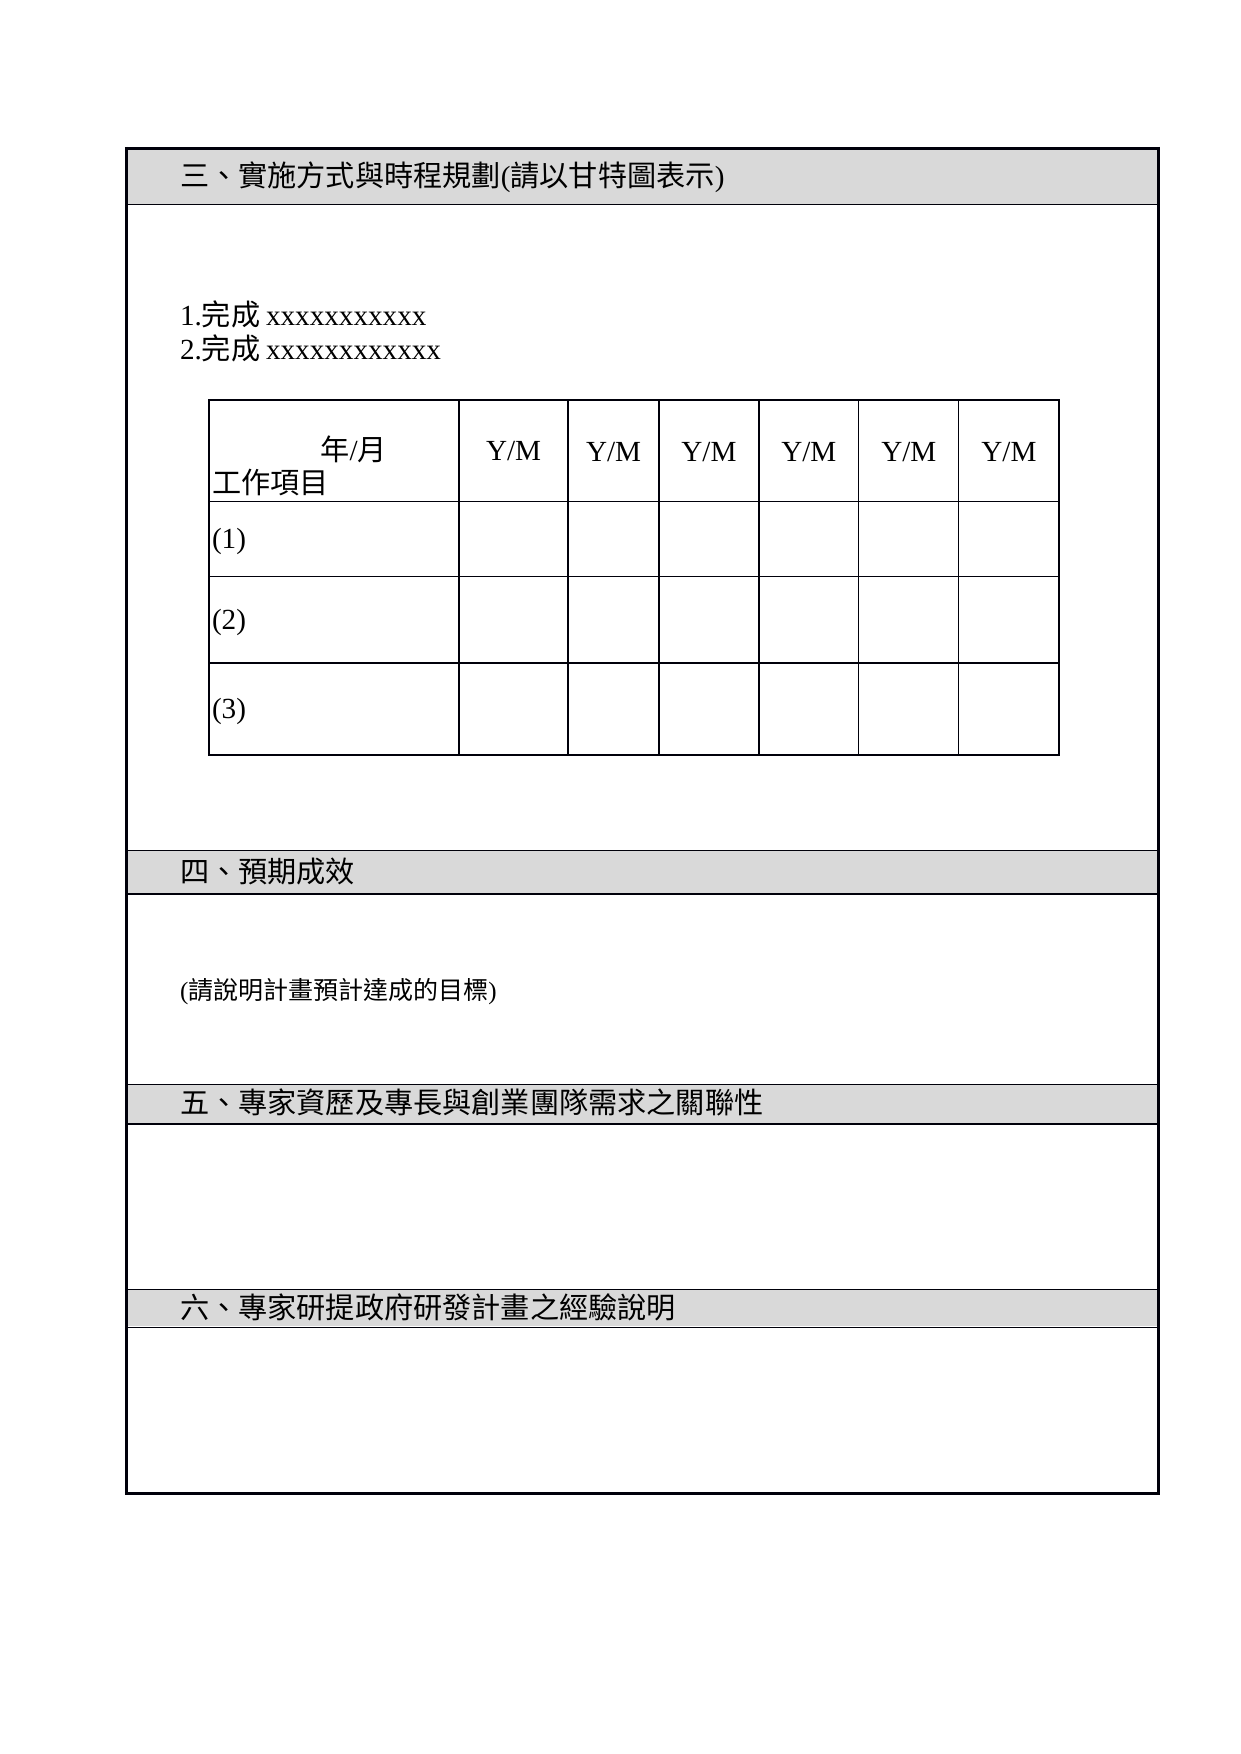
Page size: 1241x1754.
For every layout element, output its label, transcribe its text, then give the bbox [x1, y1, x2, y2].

table_cell [569, 664, 658, 754]
table_cell [959, 577, 1058, 662]
table_cell 五、專家資歷及專長與創業團隊需求之關聯性 [128, 1085, 1157, 1123]
table_cell (2) [210, 577, 458, 662]
table_cell 1.完成xxxxxxxxxxx 2.完成xxxxxxxxxxxx [128, 205, 1157, 849]
table_cell [760, 577, 858, 662]
table_cell [128, 1328, 1157, 1492]
table_cell [460, 664, 567, 754]
table_cell (3) [210, 664, 458, 754]
table_header Y/M [959, 401, 1058, 501]
table_cell (1) [210, 502, 458, 576]
table_header 年/月 工作項目 [210, 401, 458, 501]
table_cell [760, 664, 858, 754]
table_cell [760, 502, 858, 576]
table_cell [859, 502, 958, 576]
table_cell [460, 577, 567, 662]
table_cell [660, 577, 758, 662]
table_cell 四、預期成效 [128, 851, 1157, 893]
table_header Y/M [569, 401, 658, 501]
table_header 三、實施方式與時程規劃(請以甘特圖表示) [128, 150, 1157, 204]
table_cell [959, 502, 1058, 576]
table_cell [859, 577, 958, 662]
table_header Y/M [660, 401, 758, 501]
table_cell [460, 502, 567, 576]
table_cell [660, 664, 758, 754]
table_cell [859, 664, 958, 754]
table_cell [569, 502, 658, 576]
table_header Y/M [760, 401, 858, 501]
table_header Y/M [859, 401, 958, 501]
table_cell [128, 1125, 1157, 1289]
table_cell [959, 664, 1058, 754]
table_cell [660, 502, 758, 576]
table_header Y/M [460, 401, 567, 501]
table_cell (請說明計畫預計達成的目標) [128, 895, 1157, 1084]
table_cell 六、專家研提政府研發計畫之經驗說明 [128, 1290, 1157, 1326]
table_cell [569, 577, 658, 662]
